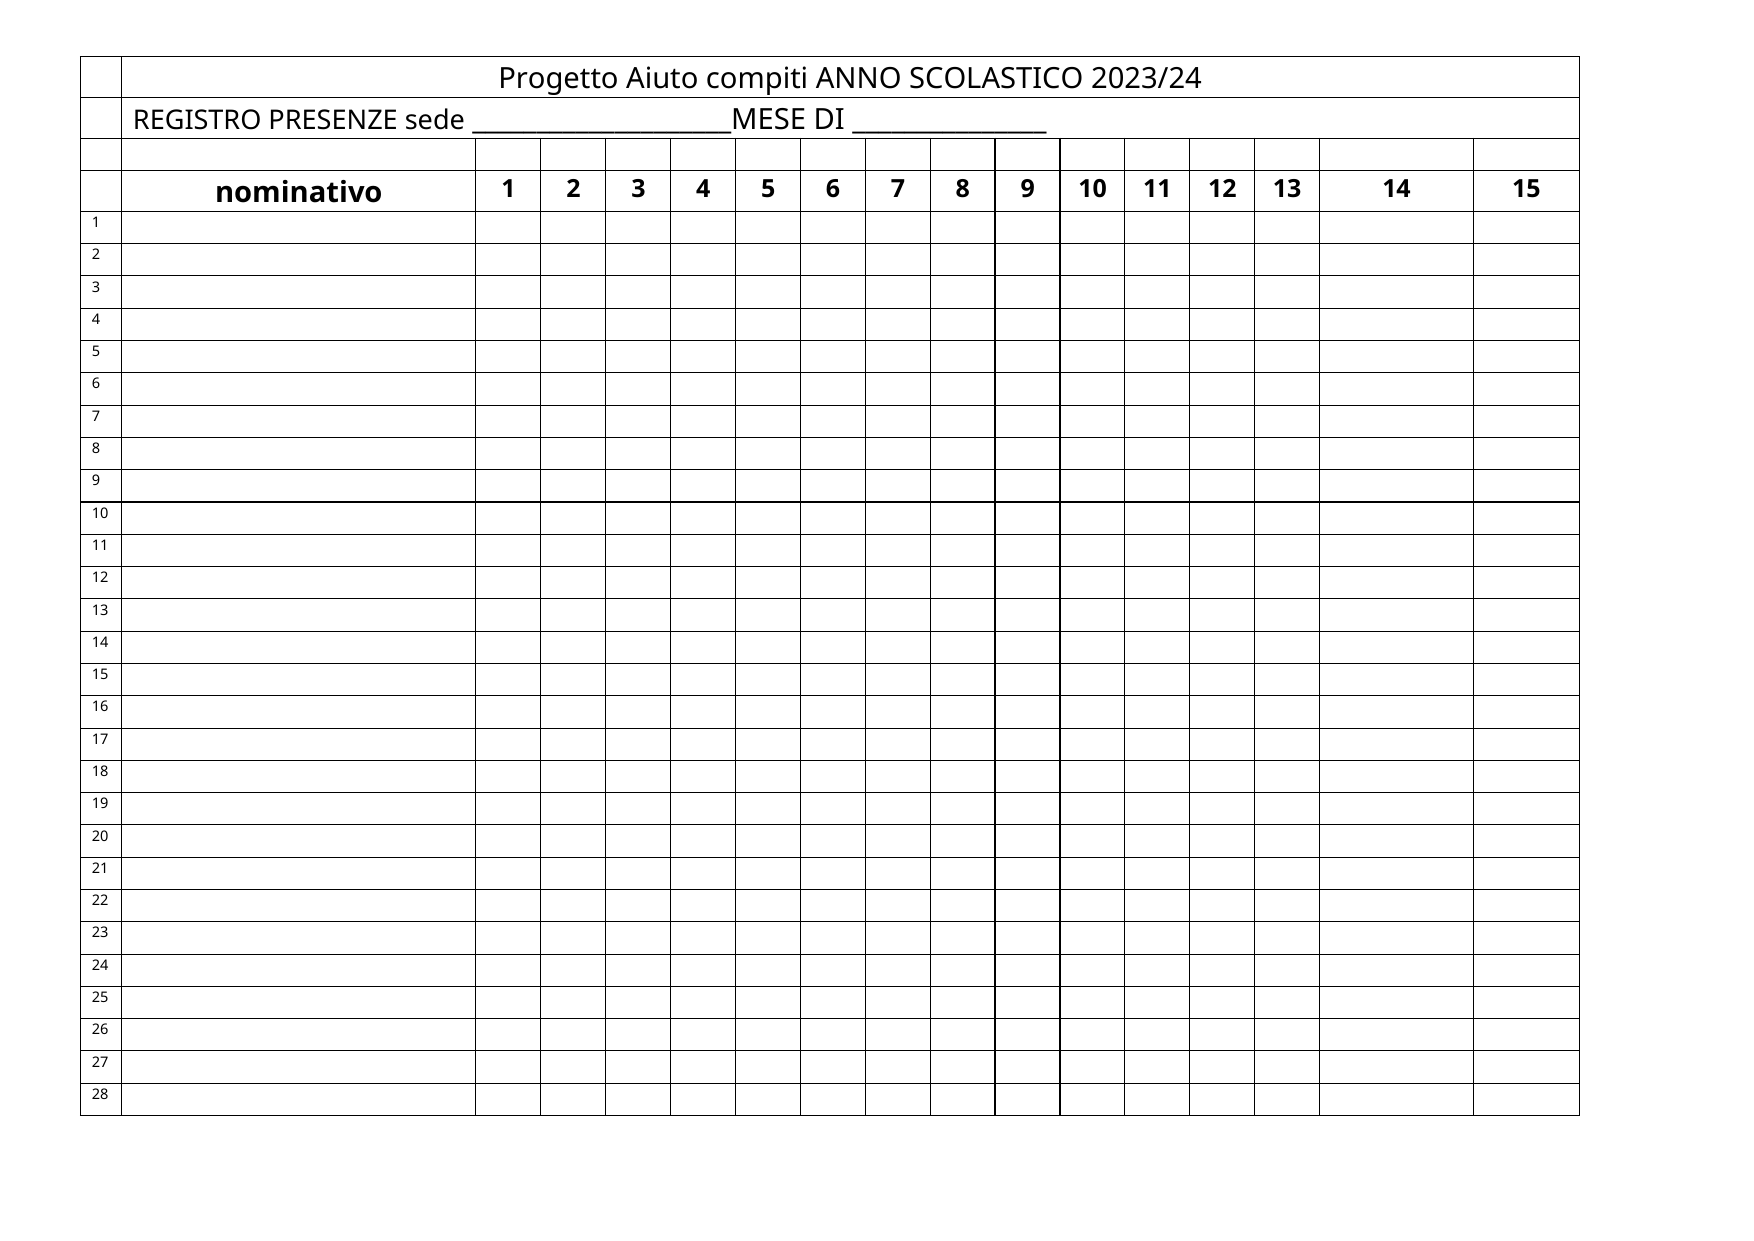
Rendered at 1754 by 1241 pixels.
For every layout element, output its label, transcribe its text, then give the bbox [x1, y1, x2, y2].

table_cell [1125, 373, 1189, 404]
table_cell [541, 890, 605, 921]
table_cell [606, 244, 670, 275]
table_cell [541, 212, 605, 243]
table_cell [476, 438, 540, 469]
table_cell [1474, 373, 1579, 404]
table_cell [931, 599, 994, 631]
table_cell [996, 438, 1059, 469]
table_cell [736, 729, 800, 760]
table_cell [476, 535, 540, 566]
table_cell 27 [81, 1051, 121, 1083]
table_cell [122, 858, 475, 889]
table_cell [671, 503, 735, 534]
table_cell [606, 438, 670, 469]
table_cell [1320, 632, 1473, 663]
table_cell [1255, 438, 1319, 469]
table_cell [736, 212, 800, 243]
table_cell [931, 341, 994, 372]
table_cell [801, 406, 865, 437]
table_cell [1061, 664, 1124, 695]
table_cell 1 [476, 171, 540, 211]
table_cell [996, 729, 1059, 760]
table_cell [1061, 761, 1124, 792]
table_cell [1190, 373, 1254, 404]
table_cell [476, 825, 540, 857]
table_cell [122, 729, 475, 760]
table_cell [122, 341, 475, 372]
table_cell [671, 470, 735, 501]
table_cell [606, 858, 670, 889]
table_cell [671, 987, 735, 1018]
table_cell [122, 406, 475, 437]
table_cell [866, 632, 930, 663]
table_cell [931, 825, 994, 857]
table_cell [671, 567, 735, 598]
table_cell [801, 955, 865, 986]
table_cell [801, 503, 865, 534]
table_cell [931, 696, 994, 727]
table_cell [671, 632, 735, 663]
table_cell [671, 825, 735, 857]
table_cell 2 [541, 171, 605, 211]
table_cell [1190, 1084, 1254, 1115]
table_cell [606, 373, 670, 404]
table_cell [1474, 438, 1579, 469]
table_cell [1061, 244, 1124, 275]
table_cell [866, 212, 930, 243]
table_cell [1190, 503, 1254, 534]
table_cell [801, 341, 865, 372]
table_cell [606, 503, 670, 534]
table_cell [476, 890, 540, 921]
table_cell [801, 276, 865, 308]
table_cell [606, 696, 670, 727]
table_cell [606, 632, 670, 663]
table_cell 15 [1474, 171, 1579, 211]
table_cell [541, 1051, 605, 1083]
table_cell [1061, 535, 1124, 566]
table_cell [1320, 276, 1473, 308]
table_cell [1320, 470, 1473, 501]
table_cell [736, 1019, 800, 1050]
table_cell [1125, 139, 1189, 170]
table_cell [1190, 567, 1254, 598]
table_cell [736, 955, 800, 986]
table_cell [996, 761, 1059, 792]
table_cell [1190, 535, 1254, 566]
table_cell [866, 309, 930, 340]
table_cell [1474, 599, 1579, 631]
table_cell 15 [81, 664, 121, 695]
table_cell [476, 632, 540, 663]
table_cell 9 [996, 171, 1059, 211]
table_cell 18 [81, 761, 121, 792]
table_cell [671, 309, 735, 340]
table_cell [1474, 1084, 1579, 1115]
table_cell [1061, 987, 1124, 1018]
table_cell [1125, 761, 1189, 792]
table_cell [1320, 599, 1473, 631]
table_cell [801, 761, 865, 792]
table_cell [1125, 599, 1189, 631]
table_cell [1320, 793, 1473, 824]
table_cell [1125, 793, 1189, 824]
table_cell [1320, 729, 1473, 760]
table_cell [1474, 244, 1579, 275]
table_cell [931, 139, 994, 170]
table_cell [541, 438, 605, 469]
table_cell [671, 729, 735, 760]
table_cell [541, 309, 605, 340]
table_cell 24 [81, 955, 121, 986]
table_cell [1320, 438, 1473, 469]
table_cell [996, 696, 1059, 727]
table_cell [736, 632, 800, 663]
table_cell [1061, 438, 1124, 469]
table_cell [1061, 212, 1124, 243]
table_cell [1320, 309, 1473, 340]
table_cell 2 [81, 244, 121, 275]
table_cell 14 [1320, 171, 1473, 211]
table_cell [1061, 470, 1124, 501]
table_cell 16 [81, 696, 121, 727]
table_cell [996, 309, 1059, 340]
table_cell [476, 212, 540, 243]
table_cell [931, 276, 994, 308]
table_cell [866, 599, 930, 631]
table_cell [996, 955, 1059, 986]
table_cell [1320, 987, 1473, 1018]
table_cell [1255, 793, 1319, 824]
table_cell [736, 535, 800, 566]
table_cell [1474, 309, 1579, 340]
table_cell 1 [81, 212, 121, 243]
table_cell [866, 341, 930, 372]
table_cell [1125, 858, 1189, 889]
table_cell [1061, 825, 1124, 857]
table_cell [1474, 567, 1579, 598]
table_cell 13 [1255, 171, 1319, 211]
table_cell [122, 696, 475, 727]
table_cell [541, 729, 605, 760]
table_cell [1255, 470, 1319, 501]
table_cell [1125, 470, 1189, 501]
table_cell [1190, 664, 1254, 695]
table_cell 14 [81, 632, 121, 663]
table_cell [801, 793, 865, 824]
table_cell [866, 503, 930, 534]
table_cell [476, 599, 540, 631]
table_cell [931, 309, 994, 340]
table_cell [671, 955, 735, 986]
table_cell [866, 858, 930, 889]
table_cell [541, 664, 605, 695]
table_cell [1474, 276, 1579, 308]
table_cell [1474, 729, 1579, 760]
table_cell [1190, 955, 1254, 986]
table_cell [866, 535, 930, 566]
table_cell [122, 309, 475, 340]
table_cell [1125, 664, 1189, 695]
table_cell [671, 139, 735, 170]
table_cell [801, 212, 865, 243]
table_cell [1125, 729, 1189, 760]
table_cell [736, 406, 800, 437]
table_cell [866, 825, 930, 857]
table_cell [1125, 987, 1189, 1018]
table_cell [541, 761, 605, 792]
table_cell [931, 503, 994, 534]
table_cell [1061, 890, 1124, 921]
table_cell [541, 535, 605, 566]
table_cell 11 [81, 535, 121, 566]
table_cell [1255, 567, 1319, 598]
table_cell [476, 503, 540, 534]
table_cell [1320, 1051, 1473, 1083]
table_cell [122, 438, 475, 469]
table_cell [1190, 341, 1254, 372]
table_cell [866, 406, 930, 437]
table_cell [736, 599, 800, 631]
table_header Progetto Aiuto compiti ANNO SCOLASTICO 2023/24 [122, 57, 1579, 97]
table_cell 5 [736, 171, 800, 211]
table_cell [996, 139, 1059, 170]
table_header [81, 57, 121, 97]
table_cell [671, 244, 735, 275]
table_cell [866, 696, 930, 727]
table_cell [866, 761, 930, 792]
table_cell [1190, 276, 1254, 308]
table_cell [931, 567, 994, 598]
table_cell [1320, 212, 1473, 243]
table_cell [866, 793, 930, 824]
table_cell [1320, 406, 1473, 437]
table_cell 11 [1125, 171, 1189, 211]
table_cell [736, 664, 800, 695]
table_cell [541, 244, 605, 275]
table_cell [1125, 276, 1189, 308]
table_cell [476, 1019, 540, 1050]
table_cell [996, 535, 1059, 566]
table_cell [671, 1019, 735, 1050]
table_cell [81, 98, 121, 138]
table_cell [931, 890, 994, 921]
table_cell [1125, 244, 1189, 275]
table_cell [122, 664, 475, 695]
table_cell nominativo [122, 171, 475, 211]
table_cell [996, 341, 1059, 372]
table_cell [1061, 1019, 1124, 1050]
table_cell [801, 890, 865, 921]
table_cell [671, 922, 735, 953]
table_cell [1474, 987, 1579, 1018]
table_cell [801, 696, 865, 727]
table_cell [541, 987, 605, 1018]
table_cell [1190, 139, 1254, 170]
table_cell [606, 1019, 670, 1050]
table_cell [1125, 438, 1189, 469]
table_cell [1061, 139, 1124, 170]
table_cell [736, 761, 800, 792]
table_cell [866, 987, 930, 1018]
table_cell [671, 761, 735, 792]
table_cell [671, 858, 735, 889]
table_cell [1474, 470, 1579, 501]
table_cell [866, 955, 930, 986]
table_cell [1474, 793, 1579, 824]
table_cell [1474, 696, 1579, 727]
table_cell [1061, 309, 1124, 340]
table_cell [476, 761, 540, 792]
table_cell [1125, 825, 1189, 857]
table_cell [1190, 632, 1254, 663]
table_cell [801, 599, 865, 631]
table_cell [996, 276, 1059, 308]
table_cell [931, 373, 994, 404]
table_cell [606, 729, 670, 760]
table_cell [1255, 139, 1319, 170]
table_cell [1255, 309, 1319, 340]
table_cell [996, 1051, 1059, 1083]
table_cell [1255, 244, 1319, 275]
table_cell [1255, 696, 1319, 727]
table_cell [1190, 244, 1254, 275]
table_cell 12 [1190, 171, 1254, 211]
table_cell [866, 470, 930, 501]
table_cell [541, 599, 605, 631]
table_cell [931, 858, 994, 889]
table_cell 5 [81, 341, 121, 372]
table_cell [476, 1051, 540, 1083]
table_cell [1474, 922, 1579, 953]
table_cell [1061, 793, 1124, 824]
table_cell [541, 793, 605, 824]
table_cell [996, 825, 1059, 857]
table_cell [736, 503, 800, 534]
table_cell [541, 139, 605, 170]
table_cell [606, 1084, 670, 1115]
table_cell [81, 139, 121, 170]
table_cell [122, 955, 475, 986]
table_cell [606, 276, 670, 308]
table_cell 6 [801, 171, 865, 211]
table_cell [801, 244, 865, 275]
table_cell [476, 664, 540, 695]
table_cell [866, 1051, 930, 1083]
table_cell [476, 309, 540, 340]
table_cell [931, 1084, 994, 1115]
table_cell [122, 599, 475, 631]
table_cell [476, 696, 540, 727]
table_cell 7 [81, 406, 121, 437]
table_cell [606, 664, 670, 695]
table_cell [476, 470, 540, 501]
table_cell 8 [81, 438, 121, 469]
table_cell [1061, 955, 1124, 986]
table_cell [1190, 825, 1254, 857]
table_cell [1474, 858, 1579, 889]
table_cell [606, 761, 670, 792]
table_cell [996, 470, 1059, 501]
table_cell [122, 890, 475, 921]
table_cell [996, 244, 1059, 275]
table_cell [671, 664, 735, 695]
table_cell REGISTRO PRESENZE sede ____________________MESE DI _______________ [122, 98, 1579, 138]
table_cell [1190, 696, 1254, 727]
table_cell [1320, 858, 1473, 889]
table_cell [606, 567, 670, 598]
table_cell [541, 922, 605, 953]
table_cell [671, 696, 735, 727]
table_cell 20 [81, 825, 121, 857]
table_cell [476, 922, 540, 953]
table_cell [122, 212, 475, 243]
table_cell [122, 139, 475, 170]
table_cell [1474, 212, 1579, 243]
table_cell [736, 567, 800, 598]
table_cell [606, 470, 670, 501]
table_cell [541, 406, 605, 437]
table_cell [801, 535, 865, 566]
table_cell [1061, 729, 1124, 760]
table_cell [671, 1084, 735, 1115]
table_cell [931, 244, 994, 275]
table_cell [606, 406, 670, 437]
table_cell [541, 632, 605, 663]
table_cell [1190, 599, 1254, 631]
table_cell [1125, 632, 1189, 663]
table_cell [801, 438, 865, 469]
table_cell [671, 438, 735, 469]
table_cell [1125, 696, 1189, 727]
table_cell [1125, 503, 1189, 534]
table_cell [1255, 341, 1319, 372]
table_cell [1320, 761, 1473, 792]
table_cell [931, 438, 994, 469]
table_cell [736, 341, 800, 372]
table_cell [1190, 1051, 1254, 1083]
table_cell [1190, 212, 1254, 243]
table_cell [671, 276, 735, 308]
table_cell [866, 1019, 930, 1050]
table_cell [801, 858, 865, 889]
table_cell [541, 858, 605, 889]
table_cell [606, 955, 670, 986]
table_cell 26 [81, 1019, 121, 1050]
table_cell [866, 373, 930, 404]
table_cell [1190, 761, 1254, 792]
table_cell 12 [81, 567, 121, 598]
table_cell [1061, 567, 1124, 598]
table_cell [931, 212, 994, 243]
table_cell [1474, 632, 1579, 663]
table_cell [801, 373, 865, 404]
table_cell 7 [866, 171, 930, 211]
table_cell [122, 1051, 475, 1083]
table_cell [1474, 139, 1579, 170]
table_cell [1255, 535, 1319, 566]
table_cell [1190, 793, 1254, 824]
table_cell [931, 987, 994, 1018]
table_cell [1320, 1019, 1473, 1050]
table_cell [671, 599, 735, 631]
table_cell [1255, 503, 1319, 534]
table_cell [866, 1084, 930, 1115]
table_cell [996, 922, 1059, 953]
table_cell [1125, 535, 1189, 566]
table_cell [1255, 373, 1319, 404]
table_cell [801, 567, 865, 598]
table_cell [931, 922, 994, 953]
table_cell [476, 139, 540, 170]
table_cell [606, 212, 670, 243]
table_cell [1061, 922, 1124, 953]
table_cell [541, 276, 605, 308]
table_cell [996, 373, 1059, 404]
table_cell [736, 1084, 800, 1115]
table_cell [801, 987, 865, 1018]
table_cell [1190, 438, 1254, 469]
table_cell [1320, 825, 1473, 857]
table_cell 28 [81, 1084, 121, 1115]
table_cell [1190, 858, 1254, 889]
table_cell [1474, 406, 1579, 437]
table_cell [606, 599, 670, 631]
table_cell [671, 212, 735, 243]
table_cell [1255, 276, 1319, 308]
table_cell 8 [931, 171, 994, 211]
table_cell [1061, 858, 1124, 889]
table_cell [1061, 1051, 1124, 1083]
table_cell [1474, 1019, 1579, 1050]
table_cell 3 [81, 276, 121, 308]
table_cell [1125, 1051, 1189, 1083]
table_cell [931, 761, 994, 792]
table_cell [476, 955, 540, 986]
table_cell [606, 535, 670, 566]
table_cell [1474, 503, 1579, 534]
table_cell [606, 1051, 670, 1083]
table_cell [1320, 244, 1473, 275]
table_cell [1061, 503, 1124, 534]
table_cell [671, 535, 735, 566]
table_cell 9 [81, 470, 121, 501]
table_cell [1474, 341, 1579, 372]
table_cell [801, 632, 865, 663]
table_cell [1125, 567, 1189, 598]
table_cell [606, 139, 670, 170]
table_cell [931, 793, 994, 824]
table_cell [1255, 212, 1319, 243]
table_cell [736, 438, 800, 469]
table_cell [1190, 729, 1254, 760]
table_cell [606, 890, 670, 921]
table_cell [606, 793, 670, 824]
table_cell 10 [1061, 171, 1124, 211]
table_cell [1255, 890, 1319, 921]
table_cell [1474, 761, 1579, 792]
table_cell [736, 987, 800, 1018]
table_cell [931, 535, 994, 566]
table_cell [476, 244, 540, 275]
table_cell [671, 793, 735, 824]
table_cell [1320, 503, 1473, 534]
table_cell 23 [81, 922, 121, 953]
table_cell [801, 664, 865, 695]
table_cell 4 [81, 309, 121, 340]
table_cell [866, 729, 930, 760]
table_cell [801, 729, 865, 760]
table_cell [801, 1019, 865, 1050]
table_cell [1474, 825, 1579, 857]
table_cell [1320, 567, 1473, 598]
table_cell [1190, 922, 1254, 953]
table_cell [996, 793, 1059, 824]
table_cell [122, 632, 475, 663]
table_cell [866, 276, 930, 308]
table_cell 6 [81, 373, 121, 404]
table_cell [606, 922, 670, 953]
table_cell [476, 987, 540, 1018]
table_cell [122, 373, 475, 404]
table_cell [1320, 664, 1473, 695]
table_cell [476, 858, 540, 889]
table_cell [1061, 632, 1124, 663]
table_cell [1255, 825, 1319, 857]
table_cell [996, 664, 1059, 695]
table_cell [1320, 535, 1473, 566]
table_cell [606, 825, 670, 857]
table_cell [541, 955, 605, 986]
table_cell [476, 276, 540, 308]
table_cell [671, 341, 735, 372]
table_cell [736, 373, 800, 404]
table_cell [1190, 470, 1254, 501]
table_cell [1320, 1084, 1473, 1115]
table_cell [1190, 309, 1254, 340]
table_cell [541, 825, 605, 857]
table_cell [476, 729, 540, 760]
table_cell [1255, 599, 1319, 631]
table_cell [996, 858, 1059, 889]
table_cell [1320, 955, 1473, 986]
table_cell [996, 599, 1059, 631]
table_cell [1255, 1051, 1319, 1083]
table_cell [1474, 664, 1579, 695]
table_cell 13 [81, 599, 121, 631]
table_cell [736, 1051, 800, 1083]
table_cell [931, 406, 994, 437]
table_cell [606, 341, 670, 372]
table_cell [866, 244, 930, 275]
table_cell [476, 793, 540, 824]
table_cell [476, 373, 540, 404]
table_cell [122, 1019, 475, 1050]
table_cell [736, 922, 800, 953]
table_cell [996, 1084, 1059, 1115]
table_cell [122, 503, 475, 534]
table_cell [801, 1084, 865, 1115]
table_cell [931, 1051, 994, 1083]
table_cell [1255, 922, 1319, 953]
table_cell [606, 309, 670, 340]
table_cell [1320, 696, 1473, 727]
table_cell [801, 470, 865, 501]
table_cell [996, 890, 1059, 921]
table_cell [736, 470, 800, 501]
table_cell [1061, 341, 1124, 372]
table_cell [1061, 276, 1124, 308]
table_cell [476, 1084, 540, 1115]
table_cell [541, 1019, 605, 1050]
table_cell [801, 825, 865, 857]
table_cell [1190, 1019, 1254, 1050]
table_cell [996, 212, 1059, 243]
table_cell [1125, 1019, 1189, 1050]
table_cell [122, 470, 475, 501]
table_cell [1320, 890, 1473, 921]
table_cell [866, 139, 930, 170]
table_cell [736, 244, 800, 275]
table_cell [1255, 955, 1319, 986]
table_cell [1255, 987, 1319, 1018]
table_cell [81, 171, 121, 211]
table_cell [122, 1084, 475, 1115]
table_cell [736, 696, 800, 727]
table_cell [996, 567, 1059, 598]
table_cell [122, 276, 475, 308]
table_cell [1255, 406, 1319, 437]
table_cell [866, 922, 930, 953]
table_cell [476, 341, 540, 372]
table_cell [1320, 139, 1473, 170]
table_cell [1255, 632, 1319, 663]
table_cell 17 [81, 729, 121, 760]
table_cell [1320, 922, 1473, 953]
table_cell [1255, 1019, 1319, 1050]
table_cell [476, 567, 540, 598]
table_cell [1255, 664, 1319, 695]
table_cell [931, 729, 994, 760]
table_cell [996, 503, 1059, 534]
table_cell [1474, 955, 1579, 986]
table_cell [671, 373, 735, 404]
table_cell [736, 890, 800, 921]
table_cell 25 [81, 987, 121, 1018]
table_cell 10 [81, 503, 121, 534]
table_cell [1320, 373, 1473, 404]
table_cell [1125, 212, 1189, 243]
table_cell [122, 535, 475, 566]
table_cell [541, 696, 605, 727]
table_cell 4 [671, 171, 735, 211]
table_cell [671, 1051, 735, 1083]
table_cell [1255, 1084, 1319, 1115]
table_cell 3 [606, 171, 670, 211]
table_cell [1125, 1084, 1189, 1115]
table_cell 22 [81, 890, 121, 921]
table_cell [931, 1019, 994, 1050]
table_cell [996, 987, 1059, 1018]
table_cell [1474, 1051, 1579, 1083]
table_cell [122, 825, 475, 857]
table_cell [1061, 406, 1124, 437]
table_cell [1255, 761, 1319, 792]
table_cell [736, 858, 800, 889]
table_cell [1190, 890, 1254, 921]
table_cell [1125, 309, 1189, 340]
table_cell [931, 632, 994, 663]
table_cell [866, 438, 930, 469]
table_cell [541, 470, 605, 501]
table_cell [1125, 922, 1189, 953]
table_cell [1061, 1084, 1124, 1115]
table_cell [541, 567, 605, 598]
table_cell [1190, 406, 1254, 437]
table_cell [736, 309, 800, 340]
table_cell [122, 244, 475, 275]
table_cell [122, 922, 475, 953]
table_cell [1061, 373, 1124, 404]
table_cell [736, 276, 800, 308]
table_cell [1125, 341, 1189, 372]
table_cell [1125, 890, 1189, 921]
table_cell [541, 503, 605, 534]
table_cell [541, 341, 605, 372]
table_cell [996, 632, 1059, 663]
table_cell [1255, 729, 1319, 760]
table_cell [931, 470, 994, 501]
table_cell [736, 825, 800, 857]
table_cell [1125, 406, 1189, 437]
table_cell [122, 793, 475, 824]
table_cell 19 [81, 793, 121, 824]
table_cell [541, 373, 605, 404]
table_cell [1125, 955, 1189, 986]
table_cell [606, 987, 670, 1018]
table_cell [866, 890, 930, 921]
table_cell [801, 139, 865, 170]
table_cell [122, 761, 475, 792]
table_cell [541, 1084, 605, 1115]
table_cell [122, 567, 475, 598]
table_cell [866, 567, 930, 598]
table_cell [122, 987, 475, 1018]
table_cell [931, 664, 994, 695]
table_cell [866, 664, 930, 695]
table_cell 21 [81, 858, 121, 889]
table_cell [671, 406, 735, 437]
table_cell [1320, 341, 1473, 372]
table_cell [671, 890, 735, 921]
table_cell [931, 955, 994, 986]
table_cell [1061, 696, 1124, 727]
table_cell [1474, 890, 1579, 921]
table_cell [1255, 858, 1319, 889]
table_cell [736, 139, 800, 170]
table_cell [996, 406, 1059, 437]
table_cell [1190, 987, 1254, 1018]
table_cell [801, 309, 865, 340]
table_cell [801, 1051, 865, 1083]
table_cell [1474, 535, 1579, 566]
table_cell [1061, 599, 1124, 631]
table_cell [736, 793, 800, 824]
table_cell [476, 406, 540, 437]
table_cell [996, 1019, 1059, 1050]
table_cell [801, 922, 865, 953]
